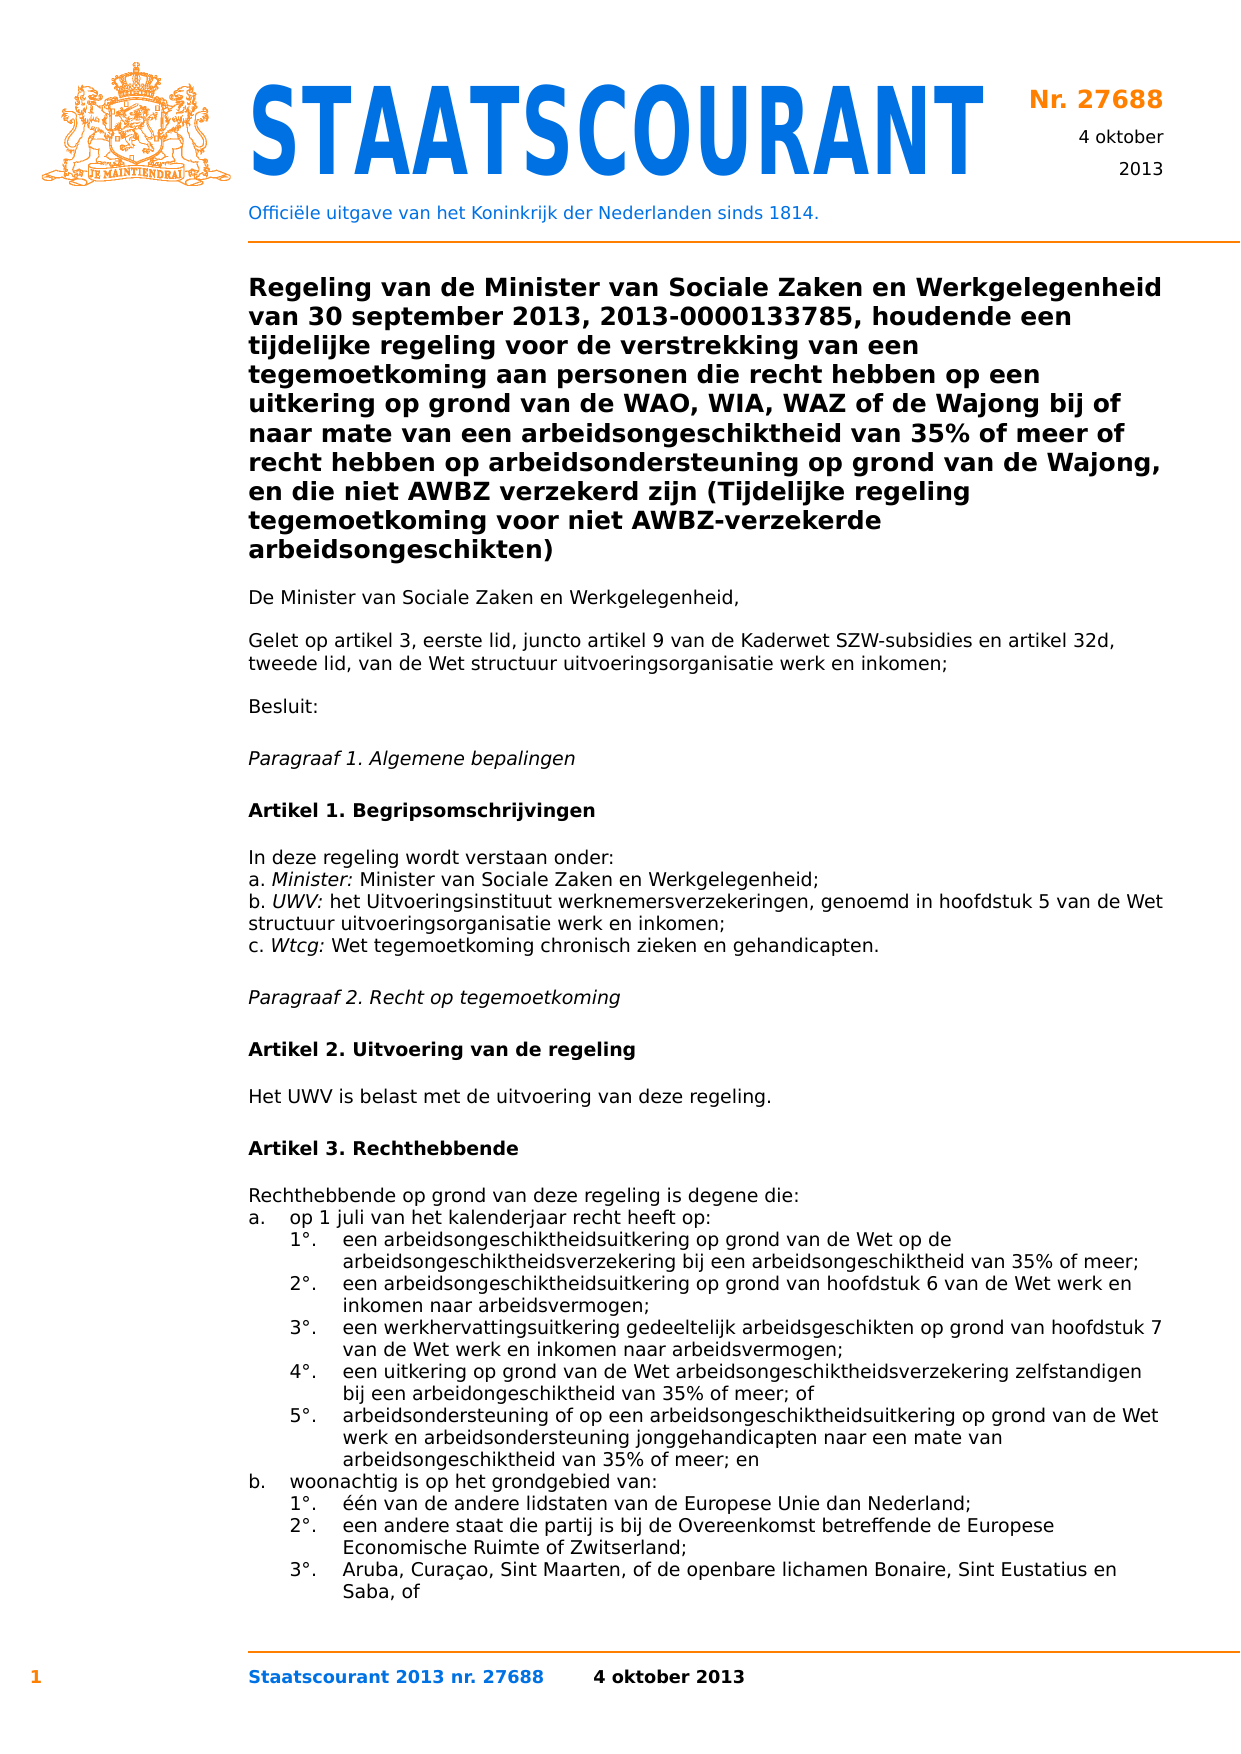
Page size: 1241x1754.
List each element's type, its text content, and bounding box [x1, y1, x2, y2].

text a. Minister: Minister van Sociale Zaken en Werkgelegenheid; [248, 869, 1163, 891]
text 2°. een arbeidsongeschiktheidsuitkering op grond van hoofdstuk 6 van de Wet werk en inkomen naar arbeidsvermogen; [289, 1273, 1163, 1317]
text 3°. Aruba, Curaçao, Sint Maarten, of de openbare lichamen Bonaire, Sint Eustatius en Saba, of [289, 1559, 1163, 1603]
subtitle Regeling van de Minister van Sociale Zaken en Werkgelegenheid van 30 september 2013, 2013-0000133785, houdende een tijdelijke regeling voor de verstrekking van een tegemoetkoming aan personen die recht hebben op een uitkering op grond van de WAO, WIA, WAZ of de Wajong bij of naar mate van een arbeidsongeschiktheid van 35% of meer of recht hebben op arbeidsondersteuning op grond van de Wajong, en die niet AWBZ verzekerd zijn (Tijdelijke regeling tegemoetkoming voor niet AWBZ-verzekerde arbeidsongeschikten) [248, 273, 1163, 565]
text 5°. arbeidsondersteuning of op een arbeidsongeschiktheidsuitkering op grond van de Wet werk en arbeidsondersteuning jonggehandicapten naar een mate van arbeidsongeschiktheid van 35% of meer; en [289, 1405, 1163, 1471]
text 4°. een uitkering op grond van de Wet arbeidsongeschiktheidsverzekering zelfstandigen bij een arbeidongeschiktheid van 35% of meer; of [289, 1361, 1163, 1405]
table_cell 4 oktober [998, 121, 1240, 153]
subtitle Paragraaf 2. Recht op tegemoetkoming [248, 987, 1163, 1009]
text 1°. een arbeidsongeschiktheidsuitkering op grond van de Wet op de arbeidsongeschiktheidsverzekering bij een arbeidsongeschiktheid van 35% of meer; [289, 1229, 1163, 1273]
subtitle Artikel 2. Uitvoering van de regeling [248, 1039, 1163, 1061]
text 3°. een werkhervattingsuitkering gedeeltelijk arbeidsgeschikten op grond van hoofdstuk 7 van de Wet werk en inkomen naar arbeidsvermogen; [289, 1317, 1163, 1361]
text 1°. één van de andere lidstaten van de Europese Unie dan Nederland; [289, 1493, 1163, 1515]
subtitle Paragraaf 1. Algemene bepalingen [248, 748, 1163, 770]
text In deze regeling wordt verstaan onder: [248, 847, 1163, 869]
text Het UWV is belast met de uitvoering van deze regeling. [248, 1086, 1163, 1108]
table_header [25, 62, 248, 241]
table_cell 2013 [998, 153, 1240, 203]
text Gelet op artikel 3, eerste lid, juncto artikel 9 van de Kaderwet SZW-subsidies en artikel 32d, tweede lid, van de Wet structuur uitvoeringsorganisatie werk en inkomen; [248, 630, 1163, 674]
text b. woonachtig is op het grondgebied van: [248, 1471, 1163, 1493]
table_cell Officiële uitgave van het Koninkrijk der Nederlanden sinds 1814. [248, 203, 1240, 241]
text a. op 1 juli van het kalenderjaar recht heeft op: [248, 1207, 1163, 1229]
subtitle Artikel 3. Rechthebbende [248, 1138, 1163, 1160]
text c. Wtcg: Wet tegemoetkoming chronisch zieken en gehandicapten. [248, 935, 1163, 957]
picture [41, 62, 231, 186]
text 2°. een andere staat die partij is bij de Overeenkomst betreffende de Europese Economische Ruimte of Zwitserland; [289, 1515, 1163, 1559]
text Besluit: [248, 696, 1163, 718]
table_header Nr. 27688 [998, 62, 1240, 121]
table_header STAATSCOURANT [248, 62, 998, 203]
text De Minister van Sociale Zaken en Werkgelegenheid, [248, 587, 1163, 608]
text Rechthebbende op grond van deze regeling is degene die: [248, 1185, 1163, 1207]
subtitle Artikel 1. Begripsomschrijvingen [248, 800, 1163, 822]
text b. UWV: het Uitvoeringsinstituut werknemersverzekeringen, genoemd in hoofdstuk 5 van de Wet structuur uitvoeringsorganisatie werk en inkomen; [248, 891, 1163, 935]
